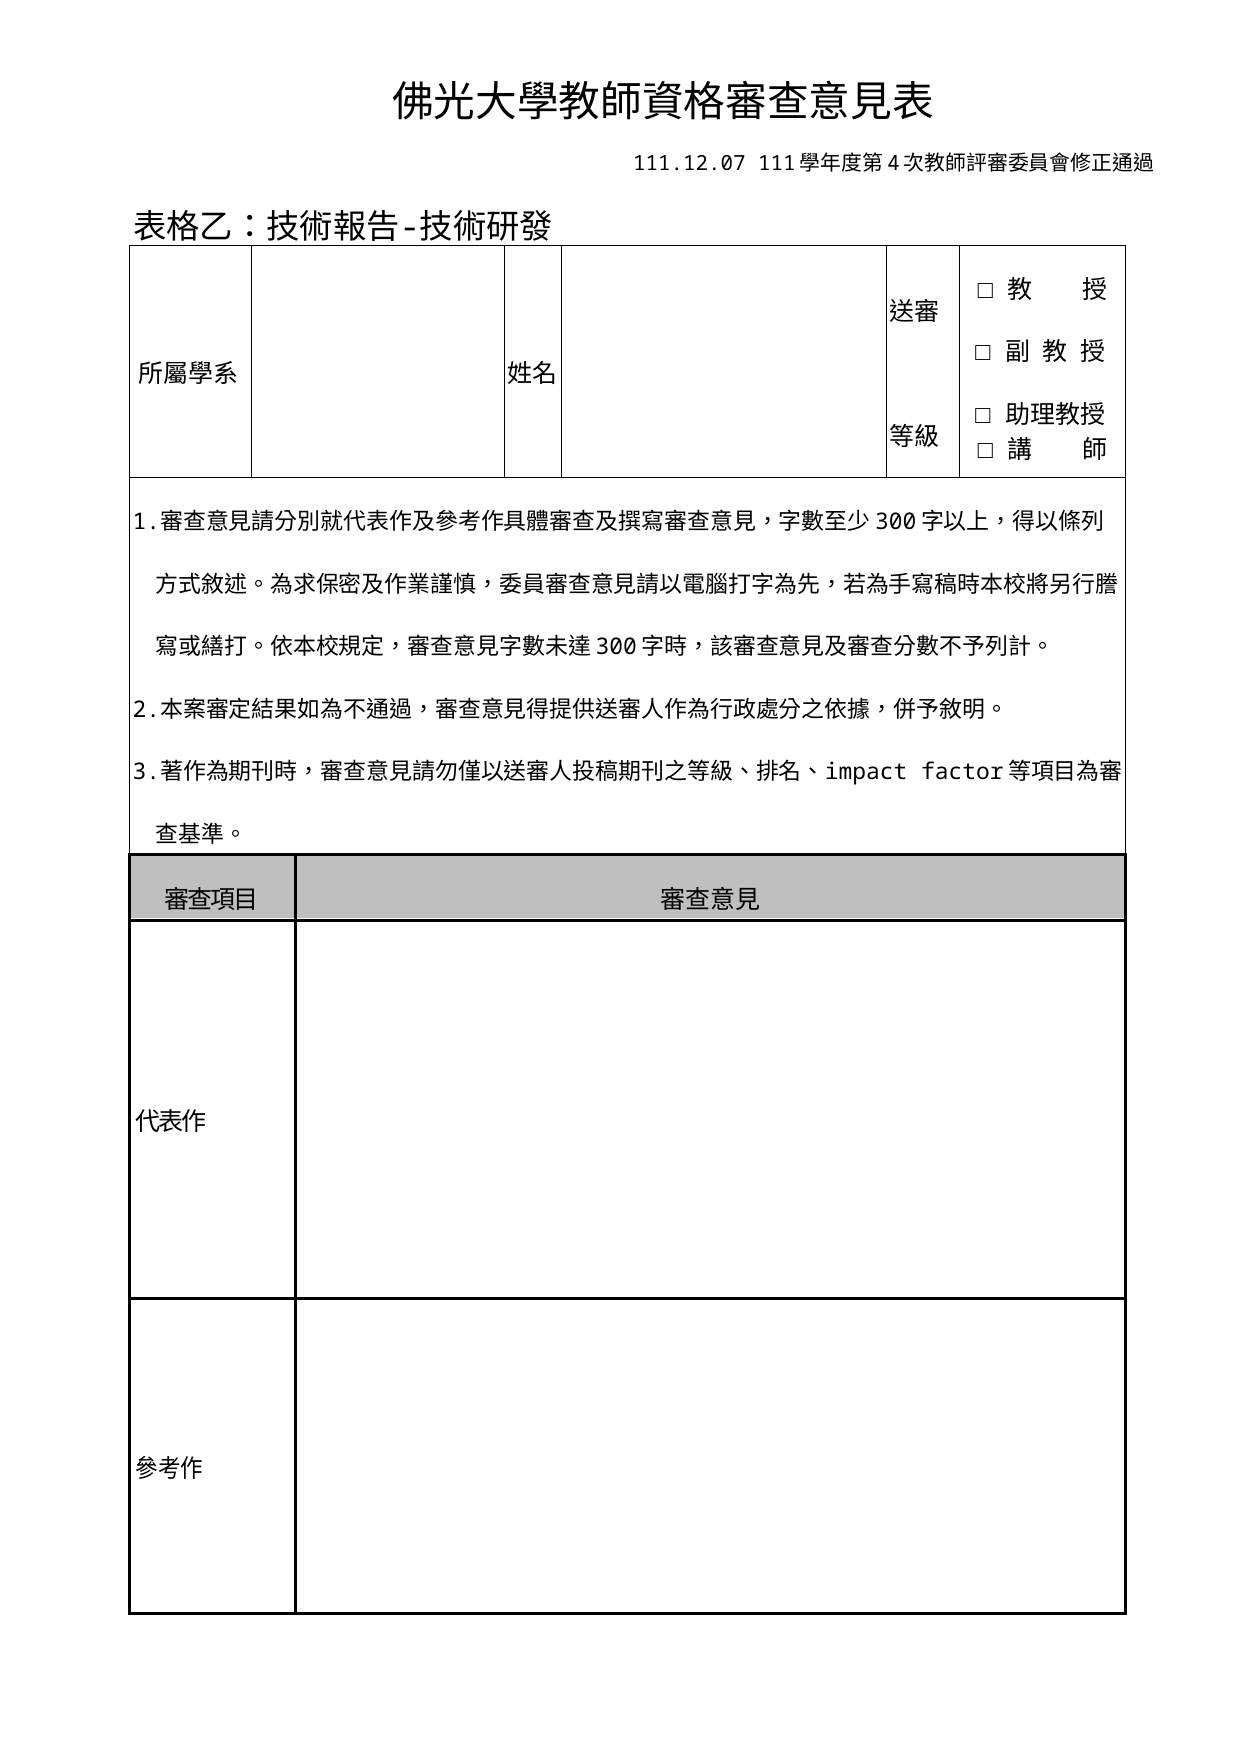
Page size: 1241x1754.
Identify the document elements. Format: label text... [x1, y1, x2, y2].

table_header [562, 246, 886, 477]
table_cell 審查項目 [131, 856, 294, 918]
table_header 姓名 [505, 246, 561, 477]
table_cell 1.審查意見請分別就代表作及參考作具體審查及撰寫審查意見，字數至少300字以上，得以條列方式敘述。為求保密及作業謹慎，委員審查意見請以電腦打字為先，若為手寫稿時本校將另行謄寫或繕打。依本校規定，審查意見字數未達300字時，該審查意見及審查分數不予列計。 2.本案審定結果如為不通過，審查意見得提供送審人作為行政處分之依據，併予敘明。 3.著作為期刊時，審查意見請勿僅以送審人投稿期刊之等級、排名、impact factor等項目為審查基準。 [130, 478, 1125, 853]
table_cell [297, 922, 1124, 1297]
table_cell [297, 1300, 1124, 1612]
table_cell 審查意見 [297, 856, 1124, 918]
text 111.12.07 111學年度第4次教師評審委員會修正通過 [633, 119, 1213, 182]
table_cell 代表作 [131, 922, 294, 1297]
table_cell 參考作 [131, 1300, 294, 1612]
text 表格乙：技術報告-技術研發 [133, 182, 1213, 244]
table_header 送審 等級 [887, 246, 959, 477]
table_header □ 教 授 □ 副 教 授 □ 助理教授 □ 講 師 [960, 246, 1125, 477]
table_header 所屬學系 [130, 246, 251, 477]
text 佛光大學教師資格審查意見表 [133, 57, 1213, 119]
table_header [252, 246, 504, 477]
